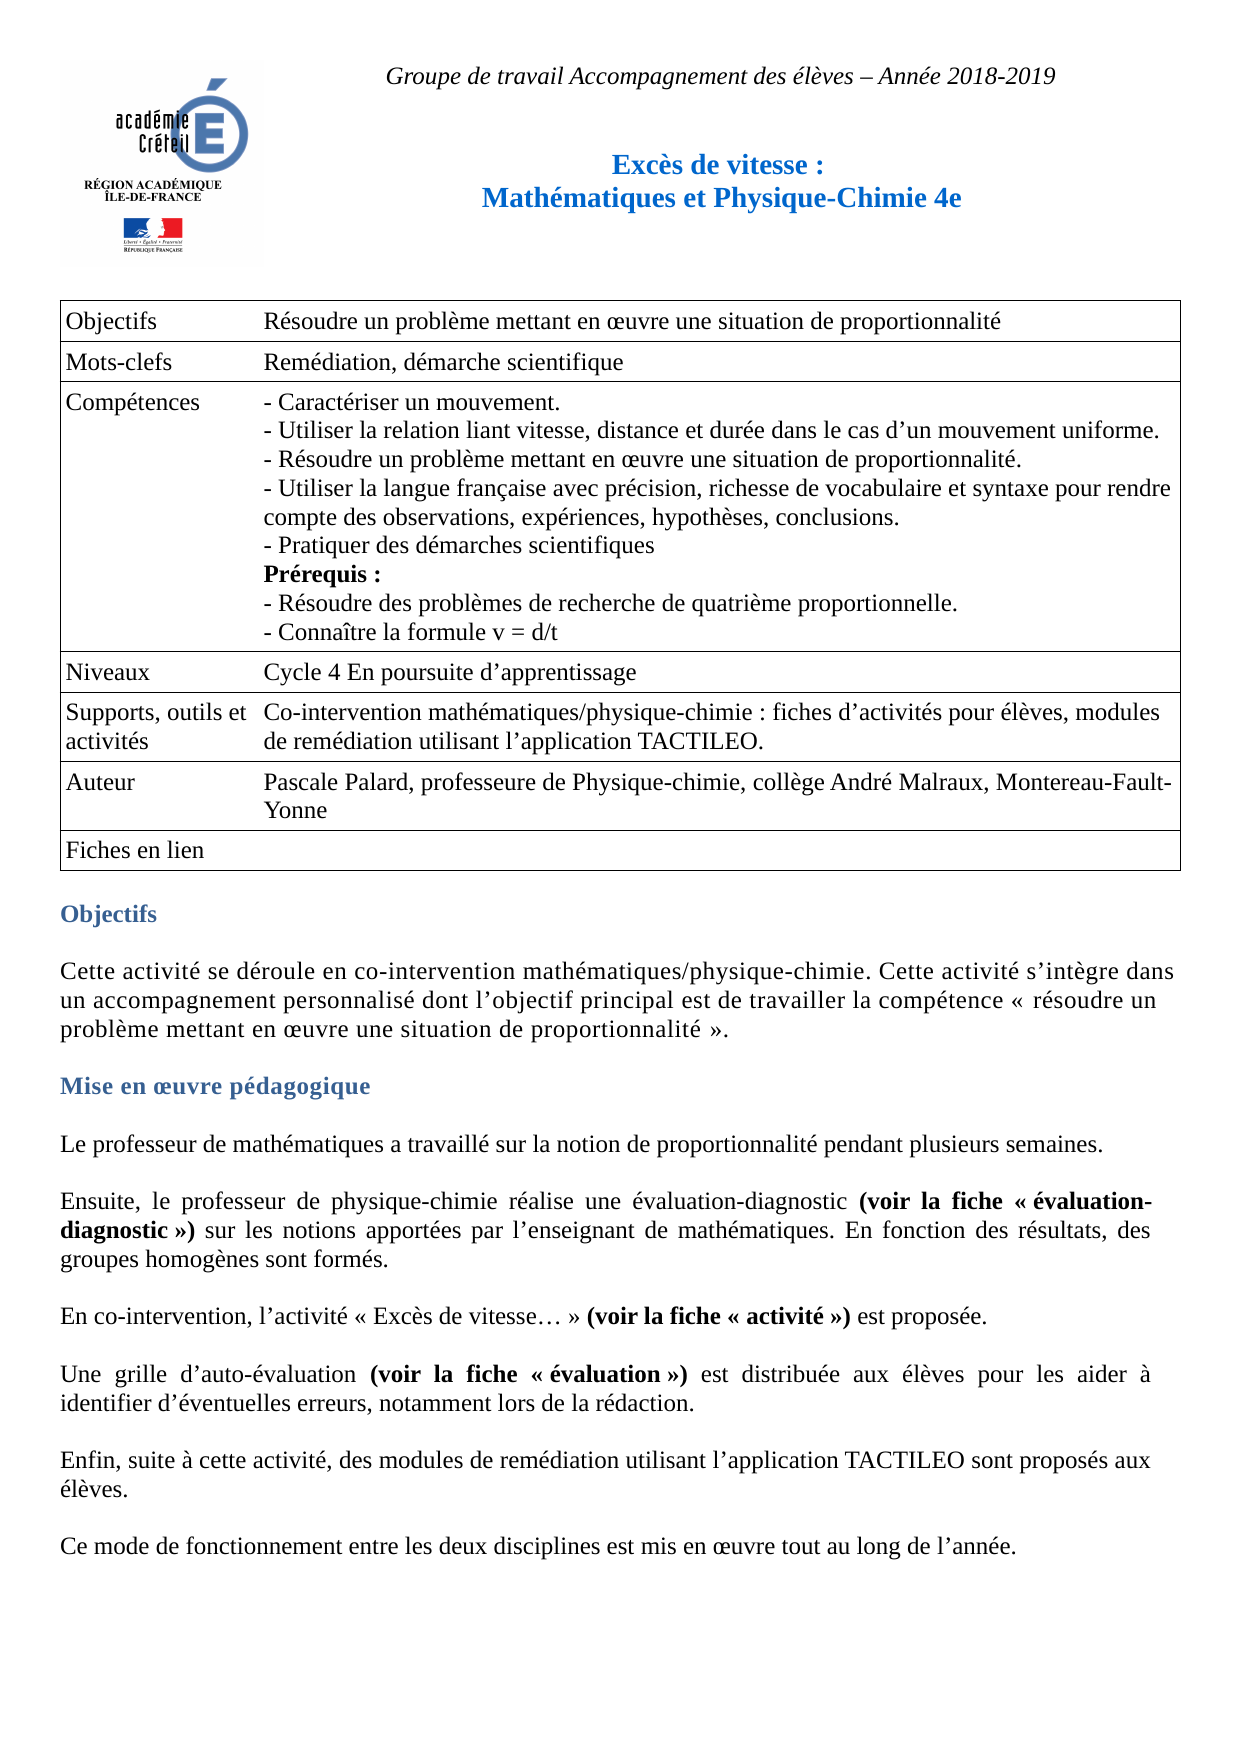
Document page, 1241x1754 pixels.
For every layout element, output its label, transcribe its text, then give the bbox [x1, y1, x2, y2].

text Ce mode de fonctionnement entre les deux disciplines est mis en œuvre tout au long de l’année. [60, 1531, 1152, 1560]
table_cell Pascale Palard, professeure de Physique-chimie, collège André Malraux, Montereau-Fault-Yonne [258, 762, 1180, 830]
table_cell Cycle 4 En poursuite d’apprentissage [258, 652, 1180, 692]
table_cell Niveaux [61, 652, 257, 692]
table_header Résoudre un problème mettant en œuvre une situation de proportionnalité [258, 301, 1180, 341]
table_cell Fiches en lien [61, 831, 257, 870]
subtitle Mise en œuvre pédagogique [60, 1071, 1179, 1100]
table_cell Auteur [61, 762, 257, 830]
text Cette activité se déroule en co-intervention mathématiques/physique-chimie. Cette activité s’intègre dans un accompagnement personnalisé dont l’objectif principal est de travailler la compétence « résoudre un problème mettant en œuvre une situation de proportionnalité ». [60, 956, 1179, 1043]
table_cell Co-intervention mathématiques/physique-chimie : fiches d’activités pour élèves, modules de remédiation utilisant l’application TACTILEO. [258, 693, 1180, 761]
table_cell Remédiation, démarche scientifique [258, 342, 1180, 381]
table_cell Compétences [61, 382, 257, 651]
text Le professeur de mathématiques a travaillé sur la notion de proportionnalité pendant plusieurs semaines. [60, 1129, 1152, 1158]
text Mathématiques et Physique-Chimie 4e [264, 181, 1179, 214]
text Ensuite, le professeur de physique-chimie réalise une évaluation-diagnostic (voir la fiche « évaluation-diagnostic ») sur les notions apportées par l’enseignant de mathématiques. En fonction des résultats, des groupes homogènes sont formés. [60, 1186, 1152, 1273]
text Une grille d’auto-évaluation (voir la fiche « évaluation ») est distribuée aux élèves pour les aider à identifier d’éventuelles erreurs, notamment lors de la rédaction. [60, 1359, 1152, 1416]
text En co-intervention, l’activité « Excès de vitesse… » (voir la fiche « activité ») est proposée. [60, 1301, 1152, 1330]
table_cell - Caractériser un mouvement. - Utiliser la relation liant vitesse, distance et durée dans le cas d’un mouvement uniforme. - Résoudre un problème mettant en œuvre une situation de proportionnalité. - Utiliser la langue française avec précision, richesse de vocabulaire et syntaxe pour rendre compte des observations, expériences, hypothèses, conclusions. - Pratiquer des démarches scientifiques Prérequis : - Résoudre des problèmes de recherche de quatrième proportionnelle. - Connaître la formule v = d/t [258, 382, 1180, 651]
table_cell Mots-clefs [61, 342, 257, 381]
table_cell [258, 831, 1180, 870]
subtitle Objectifs [60, 899, 1179, 928]
text Enfin, suite à cette activité, des modules de remédiation utilisant l’application TACTILEO sont proposés aux élèves. [60, 1445, 1152, 1503]
picture [59, 60, 264, 267]
text Groupe de travail Accompagnement des élèves – Année 2018-2019 [264, 61, 1179, 89]
text Excès de vitesse : [264, 147, 1179, 181]
table_cell Supports, outils et activités [61, 693, 257, 761]
table_header Objectifs [61, 301, 257, 341]
